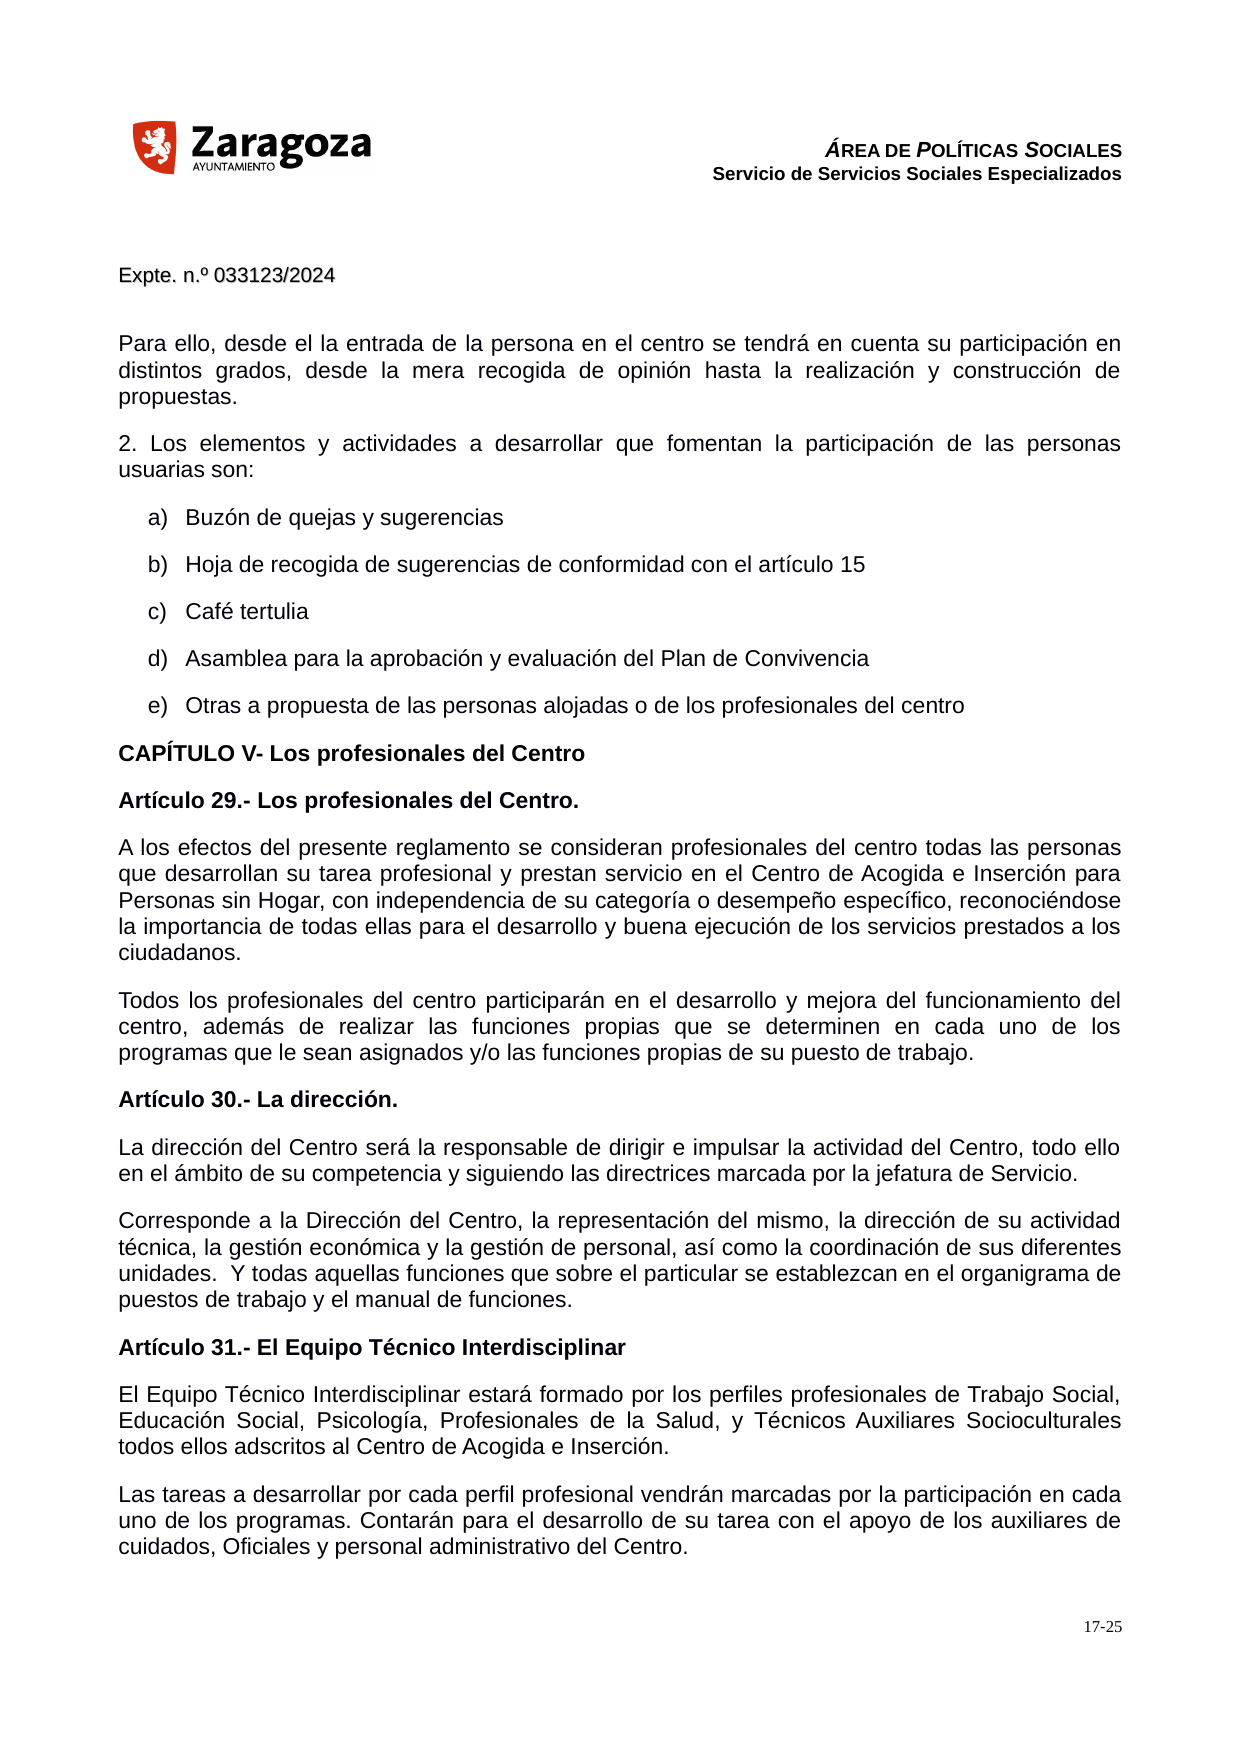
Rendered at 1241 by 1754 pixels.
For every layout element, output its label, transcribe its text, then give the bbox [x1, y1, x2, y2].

text Las tareas a desarrollar por cada perfil profesional vendrán marcadas por la participación en cada uno de los programas. Contarán para el desarrollo de su tarea con el apoyo de los auxiliares de cuidados, Oficiales y personal administrativo del Centro. [118, 1481, 1122, 1559]
text El Equipo Técnico Interdisciplinar estará formado por los perfiles profesionales de Trabajo Social, Educación Social, Psicología, Profesionales de la Salud, y Técnicos Auxiliares Socioculturales todos ellos adscritos al Centro de Acogida e Inserción. [118, 1381, 1122, 1460]
text La dirección del Centro será la responsable de dirigir e impulsar la actividad del Centro, todo ello en el ámbito de su competencia y siguiendo las directrices marcada por la jefatura de Servicio. [118, 1134, 1122, 1186]
text A los efectos del presente reglamento se consideran profesionales del centro todas las personas que desarrollan su tarea profesional y prestan servicio en el Centro de Acogida e Inserción para Personas sin Hogar, con independencia de su categoría o desempeño específico, reconociéndose la importancia de todas ellas para el desarrollo y buena ejecución de los servicios prestados a los ciudadanos. [118, 834, 1122, 966]
list Asamblea para la aprobación y evaluación del Plan de Convivencia [148, 645, 1122, 672]
text CAPÍTULO V- Los profesionales del Centro [118, 739, 1122, 766]
text Corresponde a la Dirección del Centro, la representación del mismo, la dirección de su actividad técnica, la gestión económica y la gestión de personal, así como la coordinación de sus diferentes unidades. Y todas aquellas funciones que sobre el particular se establezcan en el organigrama de puestos de trabajo y el manual de funciones. [118, 1207, 1122, 1313]
text Todos los profesionales del centro participarán en el desarrollo y mejora del funcionamiento del centro, además de realizar las funciones propias que se determinen en cada uno de los programas que le sean asignados y/o las funciones propias de su puesto de trabajo. [118, 987, 1122, 1066]
text 2. Los elementos y actividades a desarrollar que fomentan la participación de las personas usuarias son: [118, 430, 1122, 483]
text Artículo 30.- La dirección. [118, 1086, 1122, 1113]
picture [130, 118, 373, 178]
text Para ello, desde el la entrada de la persona en el centro se tendrá en cuenta su participación en distintos grados, desde la mera recogida de opinión hasta la realización y construcción de propuestas. [118, 330, 1122, 409]
list Café tertulia [148, 598, 1122, 624]
list Otras a propuesta de las personas alojadas o de los profesionales del centro [148, 692, 1122, 719]
text Artículo 31.- El Equipo Técnico Interdisciplinar [118, 1333, 1122, 1360]
text Artículo 29.- Los profesionales del Centro. [118, 787, 1122, 813]
list Buzón de quejas y sugerencias [148, 504, 1122, 530]
list Hoja de recogida de sugerencias de conformidad con el artículo 15 [148, 551, 1122, 577]
